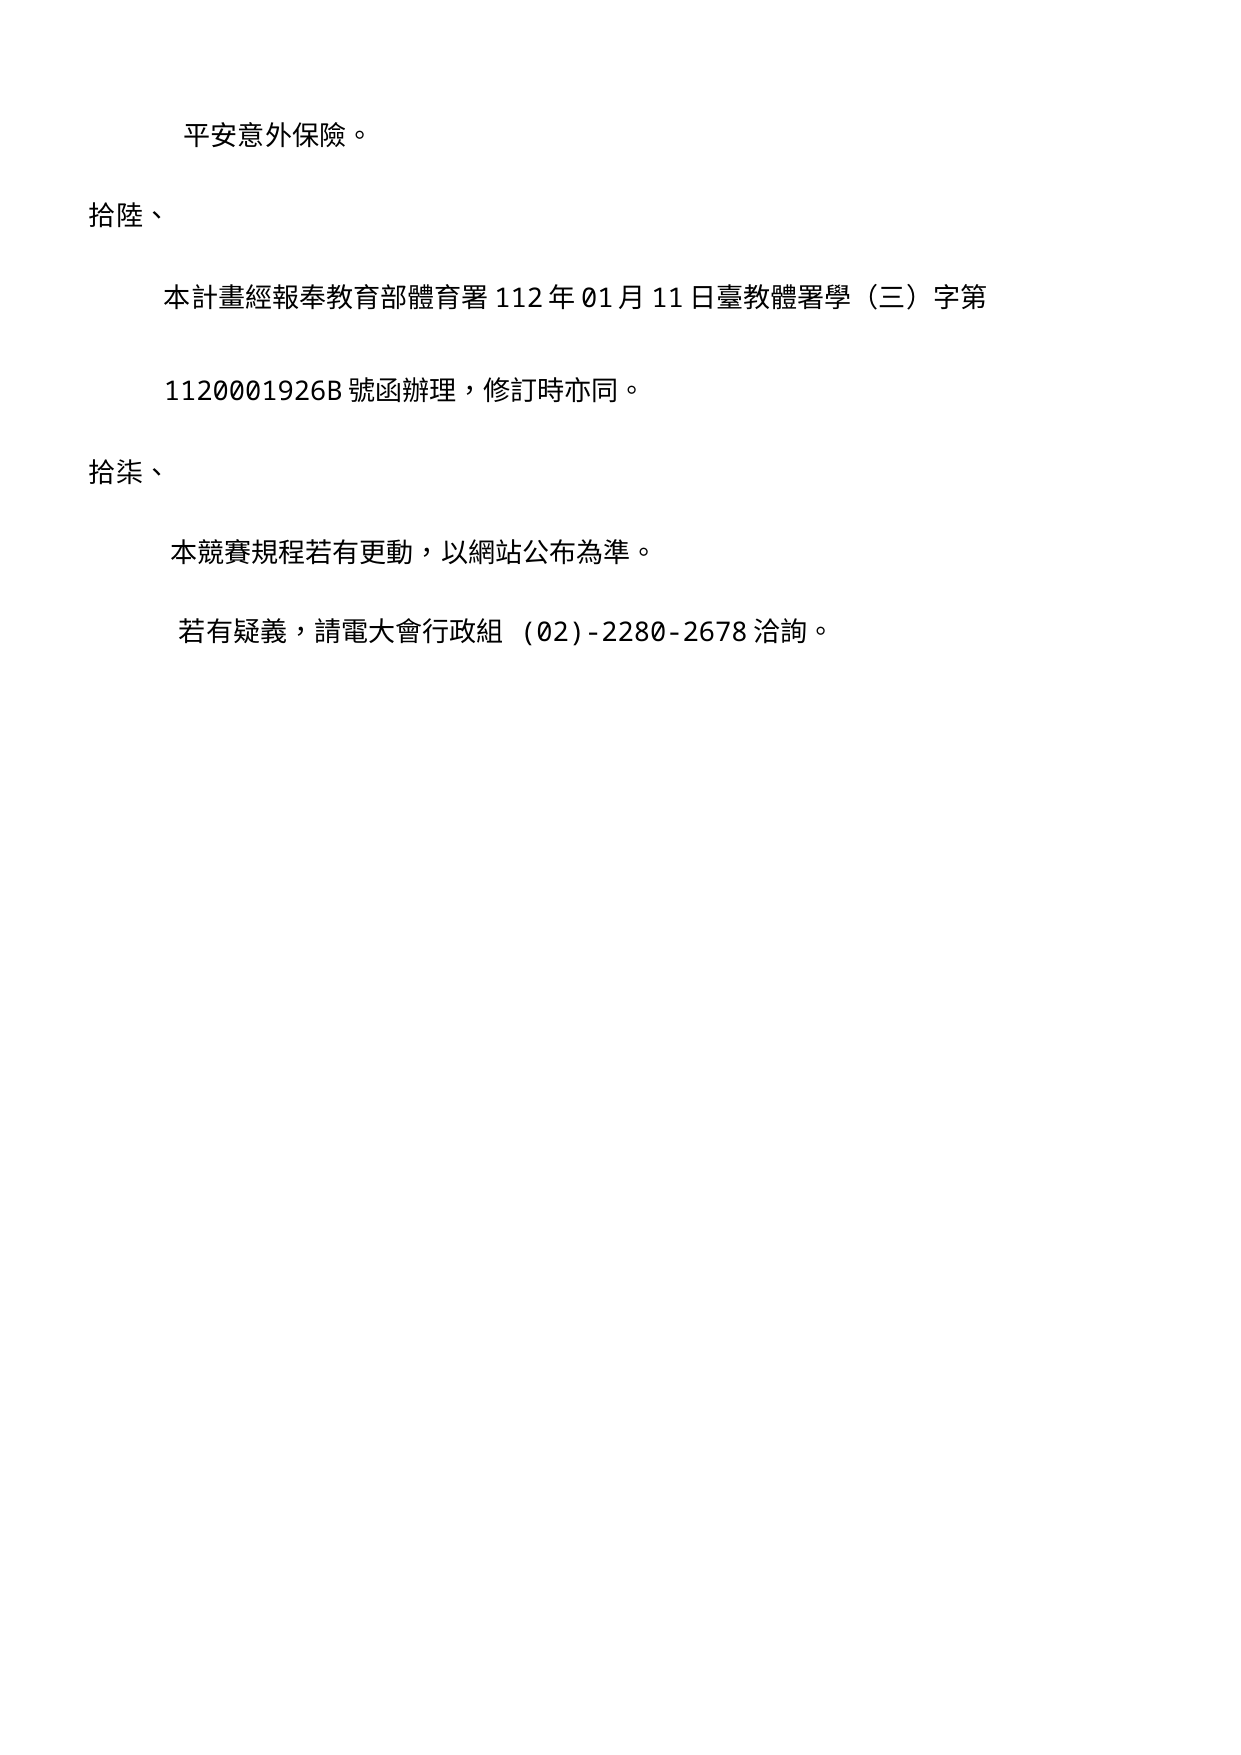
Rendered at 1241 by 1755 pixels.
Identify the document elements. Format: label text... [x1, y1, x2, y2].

text 拾陸、 [89, 172, 1152, 235]
text 本計畫經報奉教育部體育署112年01月11日臺教體署學（三）字第1120001926B號函辦理，修訂時亦同。 [164, 254, 1152, 411]
text 拾柒、 [89, 429, 1152, 491]
text 平安意外保險。 [89, 94, 1152, 156]
text 本競賽規程若有更動，以網站公布為準。 [89, 511, 1152, 573]
text 若有疑義，請電大會行政組 (02)-2280-2678洽詢。 [114, 589, 1152, 652]
